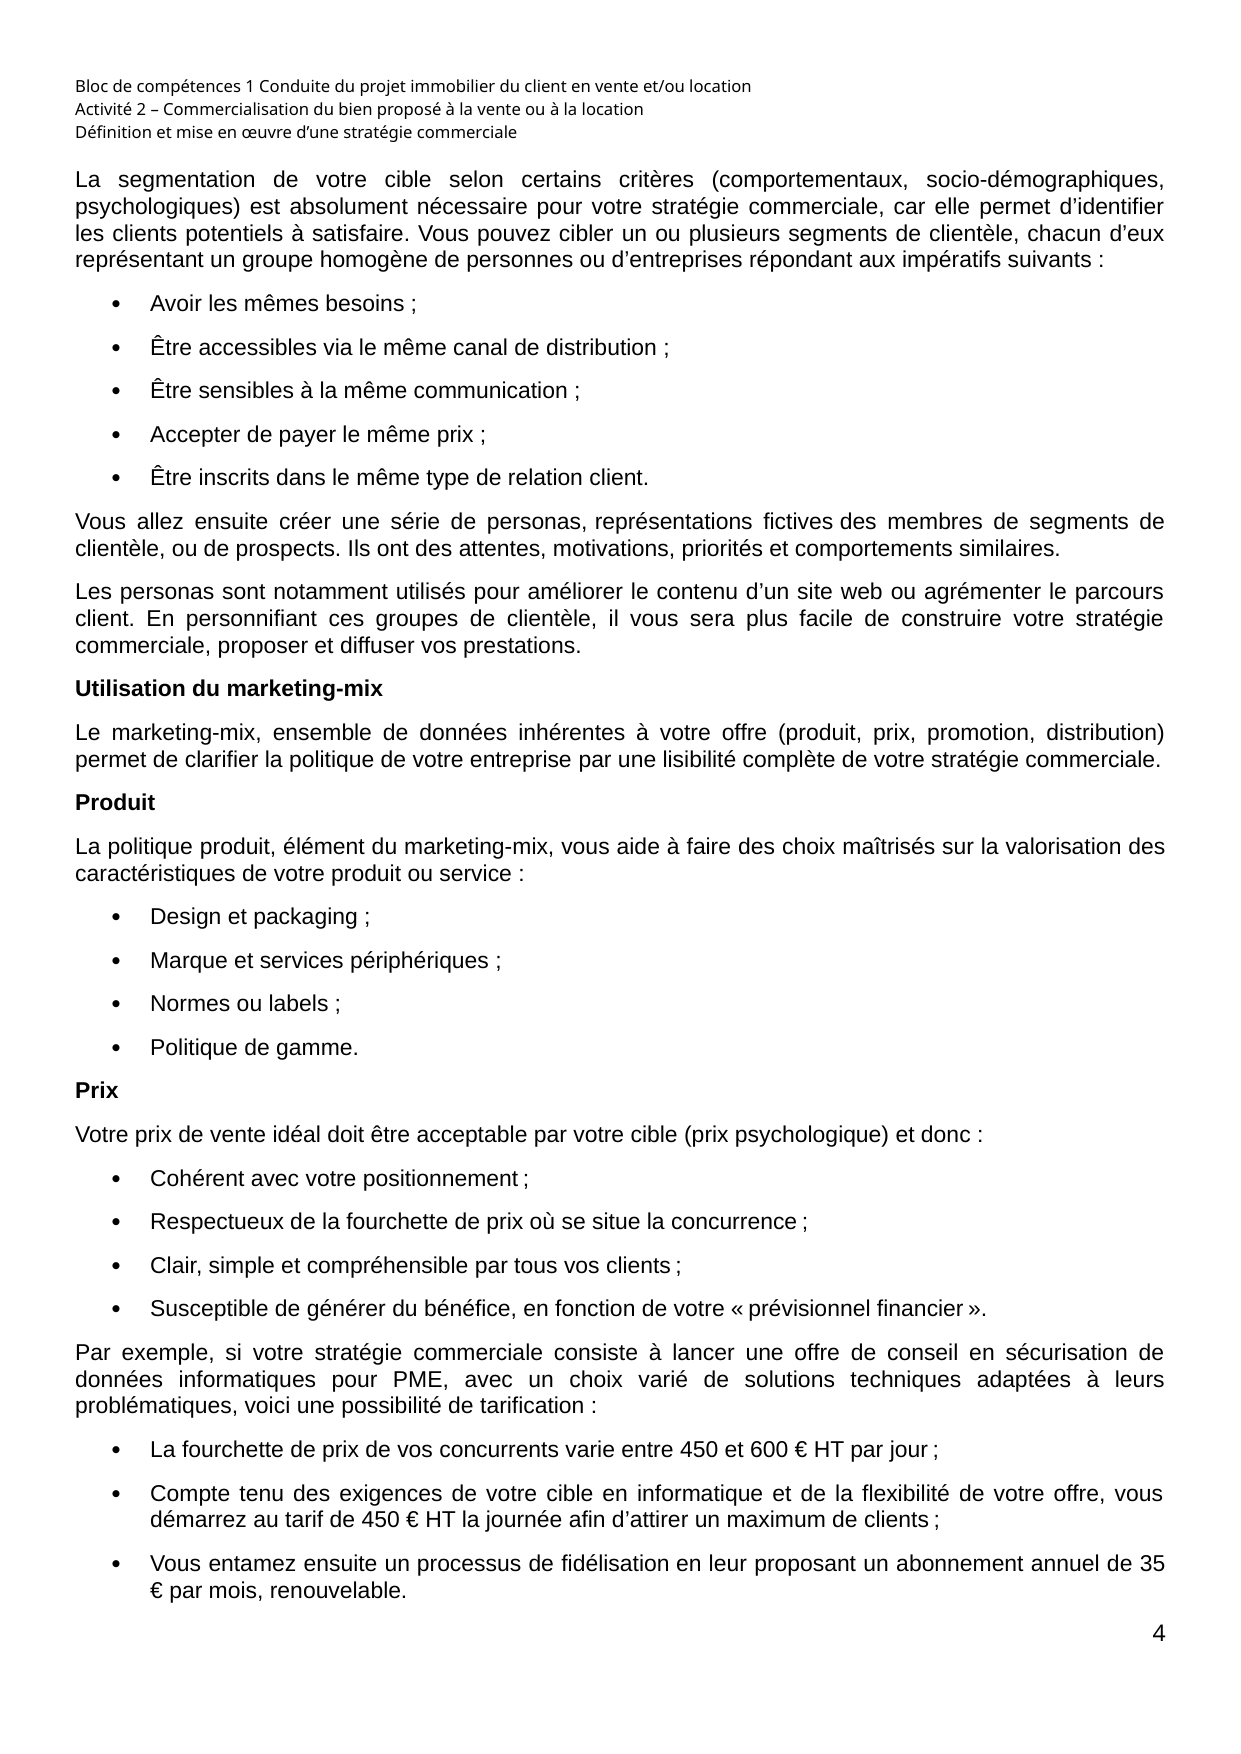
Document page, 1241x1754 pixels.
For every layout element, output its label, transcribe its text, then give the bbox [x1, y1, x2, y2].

list Compte tenu des exigences de votre cible en informatique et de la flexibilité de votre offre, vous démarrez au tarif de 450 € HT la journée afin d’attirer un maximum de clients ; [112, 1479, 1165, 1533]
list Être accessibles via le même canal de distribution ; [112, 333, 1165, 360]
list Avoir les mêmes besoins ; [112, 290, 1165, 316]
list Susceptible de générer du bénéfice, en fonction de votre « prévisionnel financier ». [112, 1295, 1165, 1322]
list Clair, simple et compréhensible par tous vos clients ; [112, 1252, 1165, 1278]
list Être inscrits dans le même type de relation client. [112, 464, 1165, 491]
text Votre prix de vente idéal doit être acceptable par votre cible (prix psychologique) et donc : [75, 1121, 1165, 1147]
text Le marketing-mix, ensemble de données inhérentes à votre offre (produit, prix, promotion, distribution) permet de clarifier la politique de votre entreprise par une lisibilité complète de votre stratégie commerciale. [75, 719, 1165, 772]
list Design et packaging ; [112, 903, 1165, 930]
list Être sensibles à la même communication ; [112, 377, 1165, 403]
list Normes ou labels ; [112, 990, 1165, 1017]
list Politique de gamme. [112, 1034, 1165, 1060]
list Cohérent avec votre positionnement ; [112, 1164, 1165, 1191]
text La politique produit, élément du marketing-mix, vous aide à faire des choix maîtrisés sur la valorisation des caractéristiques de votre produit ou service : [75, 833, 1165, 886]
list Marque et services périphériques ; [112, 947, 1165, 973]
list Respectueux de la fourchette de prix où se situe la concurrence ; [112, 1208, 1165, 1234]
text La segmentation de votre cible selon certains critères (comportementaux, socio-démographiques, psychologiques) est absolument nécessaire pour votre stratégie commerciale, car elle permet d’identifier les clients potentiels à satisfaire. Vous pouvez cibler un ou plusieurs segments de clientèle, chacun d’eux représentant un groupe homogène de personnes ou d’entreprises répondant aux impératifs suivants : [75, 166, 1165, 273]
list La fourchette de prix de vos concurrents varie entre 450 et 600 € HT par jour ; [112, 1436, 1165, 1462]
list Accepter de payer le même prix ; [112, 421, 1165, 447]
text Vous allez ensuite créer une série de personas, représentations fictives des membres de segments de clientèle, ou de prospects. Ils ont des attentes, motivations, priorités et comportements similaires. [75, 508, 1165, 561]
text Les personas sont notamment utilisés pour améliorer le contenu d’un site web ou agrémenter le parcours client. En personnifiant ces groupes de clientèle, il vous sera plus facile de construire votre stratégie commerciale, proposer et diffuser vos prestations. [75, 578, 1165, 658]
text Par exemple, si votre stratégie commerciale consiste à lancer une offre de conseil en sécurisation de données informatiques pour PME, avec un choix varié de solutions techniques adaptées à leurs problématiques, voici une possibilité de tarification : [75, 1339, 1165, 1419]
list Vous entamez ensuite un processus de fidélisation en leur proposant un abonnement annuel de 35 € par mois, renouvelable. [112, 1550, 1165, 1603]
text Produit [75, 789, 1165, 816]
text Utilisation du marketing-mix [75, 675, 1165, 702]
text Prix [75, 1077, 1165, 1104]
